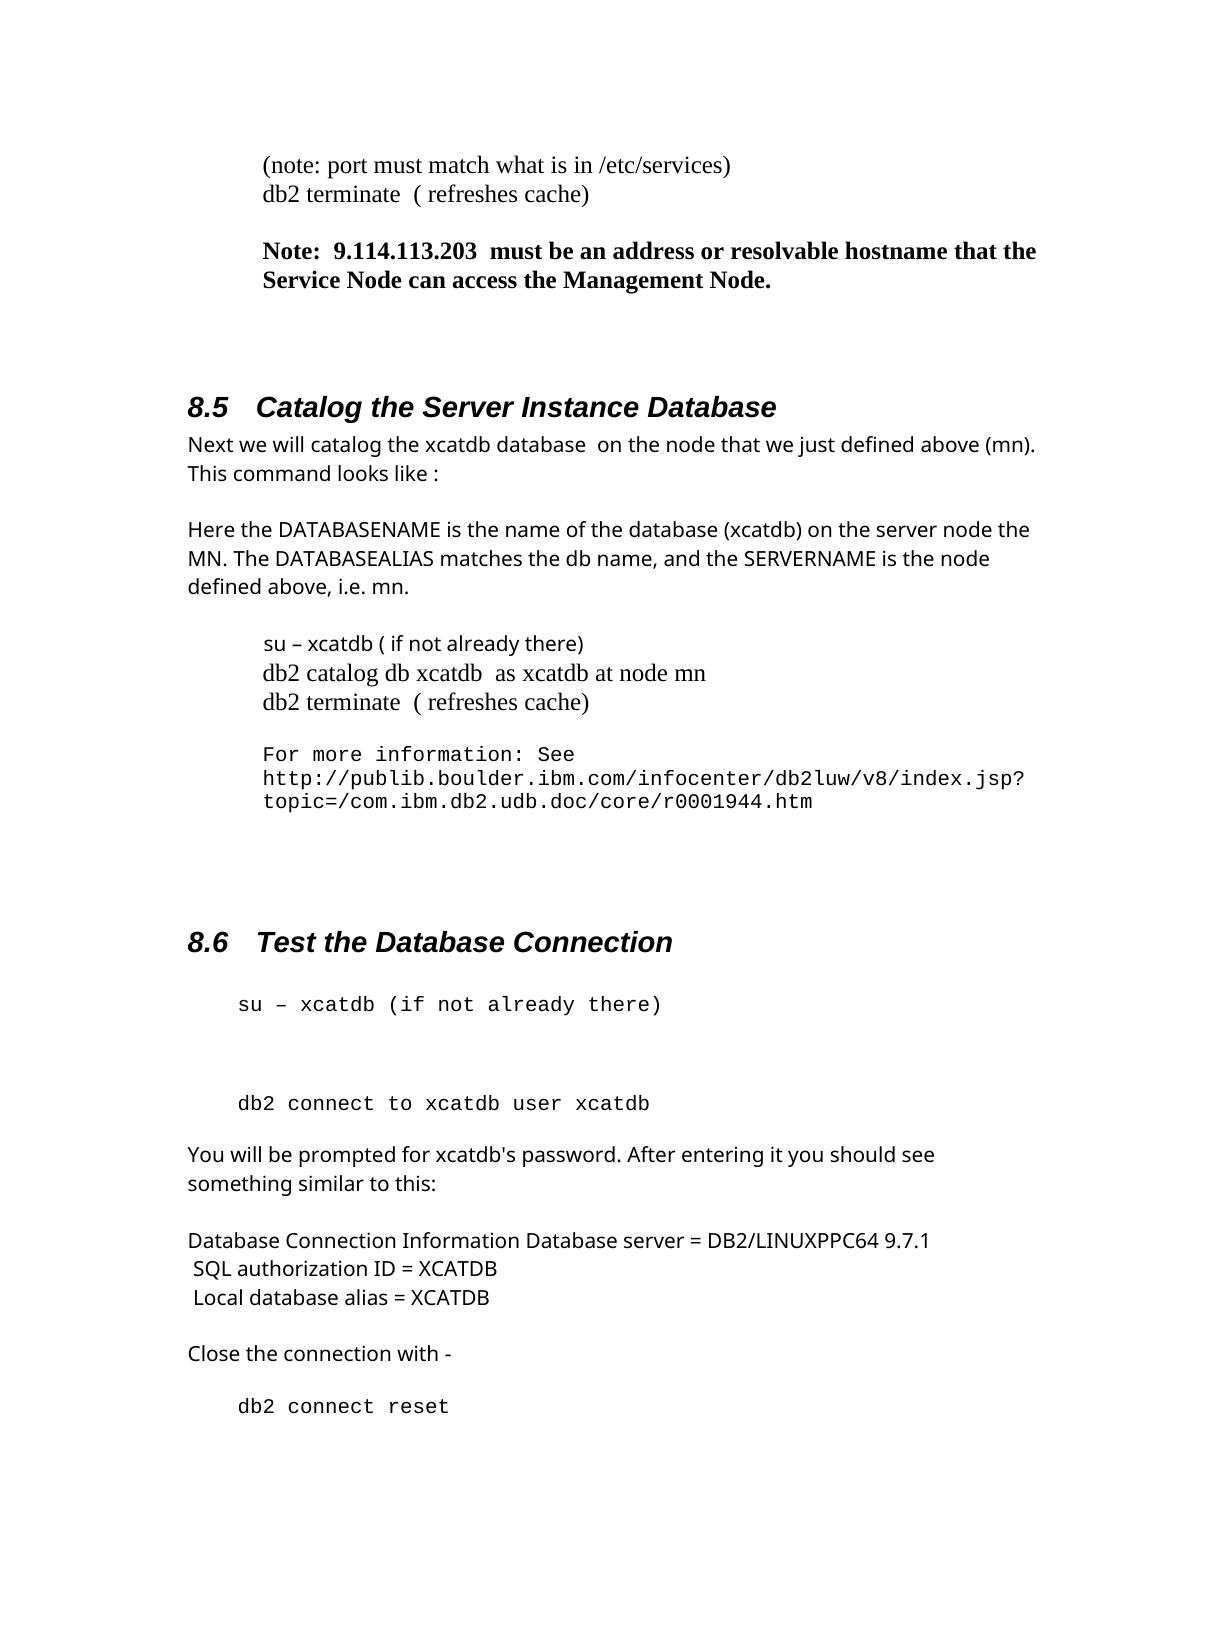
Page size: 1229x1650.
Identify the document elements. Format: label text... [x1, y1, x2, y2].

text Local database alias = XCATDB [187, 1283, 1041, 1311]
text You will be prompted for xcatdb's password. After entering it you should see something similar to this: [187, 1141, 1041, 1197]
text Here the DATABASENAME is the name of the database (xcatdb) on the server node the MN. The DATABASEALIAS matches the db name, and the SERVERNAME is the node defined above, i.e. mn. [187, 516, 1041, 601]
text su – xcatdb (if not already there) [225, 994, 1041, 1017]
text Database Connection Information Database server = DB2/LINUXPPC64 9.7.1 [187, 1226, 1041, 1254]
text db2 terminate ( refreshes cache) [262, 687, 1041, 715]
text db2 terminate ( refreshes cache) [262, 179, 1041, 207]
text SQL authorization ID = XCATDB [187, 1254, 1041, 1283]
text Close the connection with - [187, 1339, 1041, 1368]
text Next we will catalog the xcatdb database on the node that we just defined above (mn). This command looks like : [187, 430, 1041, 487]
text db2 connect reset [225, 1396, 1041, 1420]
text For more information: See http://publib.boulder.ibm.com/infocenter/db2luw/v8/index.jsp?topic=/com.ibm.db2.udb.doc/core/r0001944.htm [262, 744, 1041, 815]
text Note: 9.114.113.203 must be an address or resolvable hostname that the Service Node can access the Management Node. [262, 236, 1041, 294]
text (note: port must match what is in /etc/services) [262, 150, 1041, 179]
text db2 connect to xcatdb user xcatdb [225, 1093, 1041, 1117]
subtitle Test the Database Connection [187, 925, 1041, 959]
text db2 catalog db xcatdb as xcatdb at node mn [262, 658, 1041, 687]
text su – xcatdb ( if not already there) [187, 629, 1041, 658]
subtitle Catalog the Server Instance Database [187, 391, 1041, 424]
